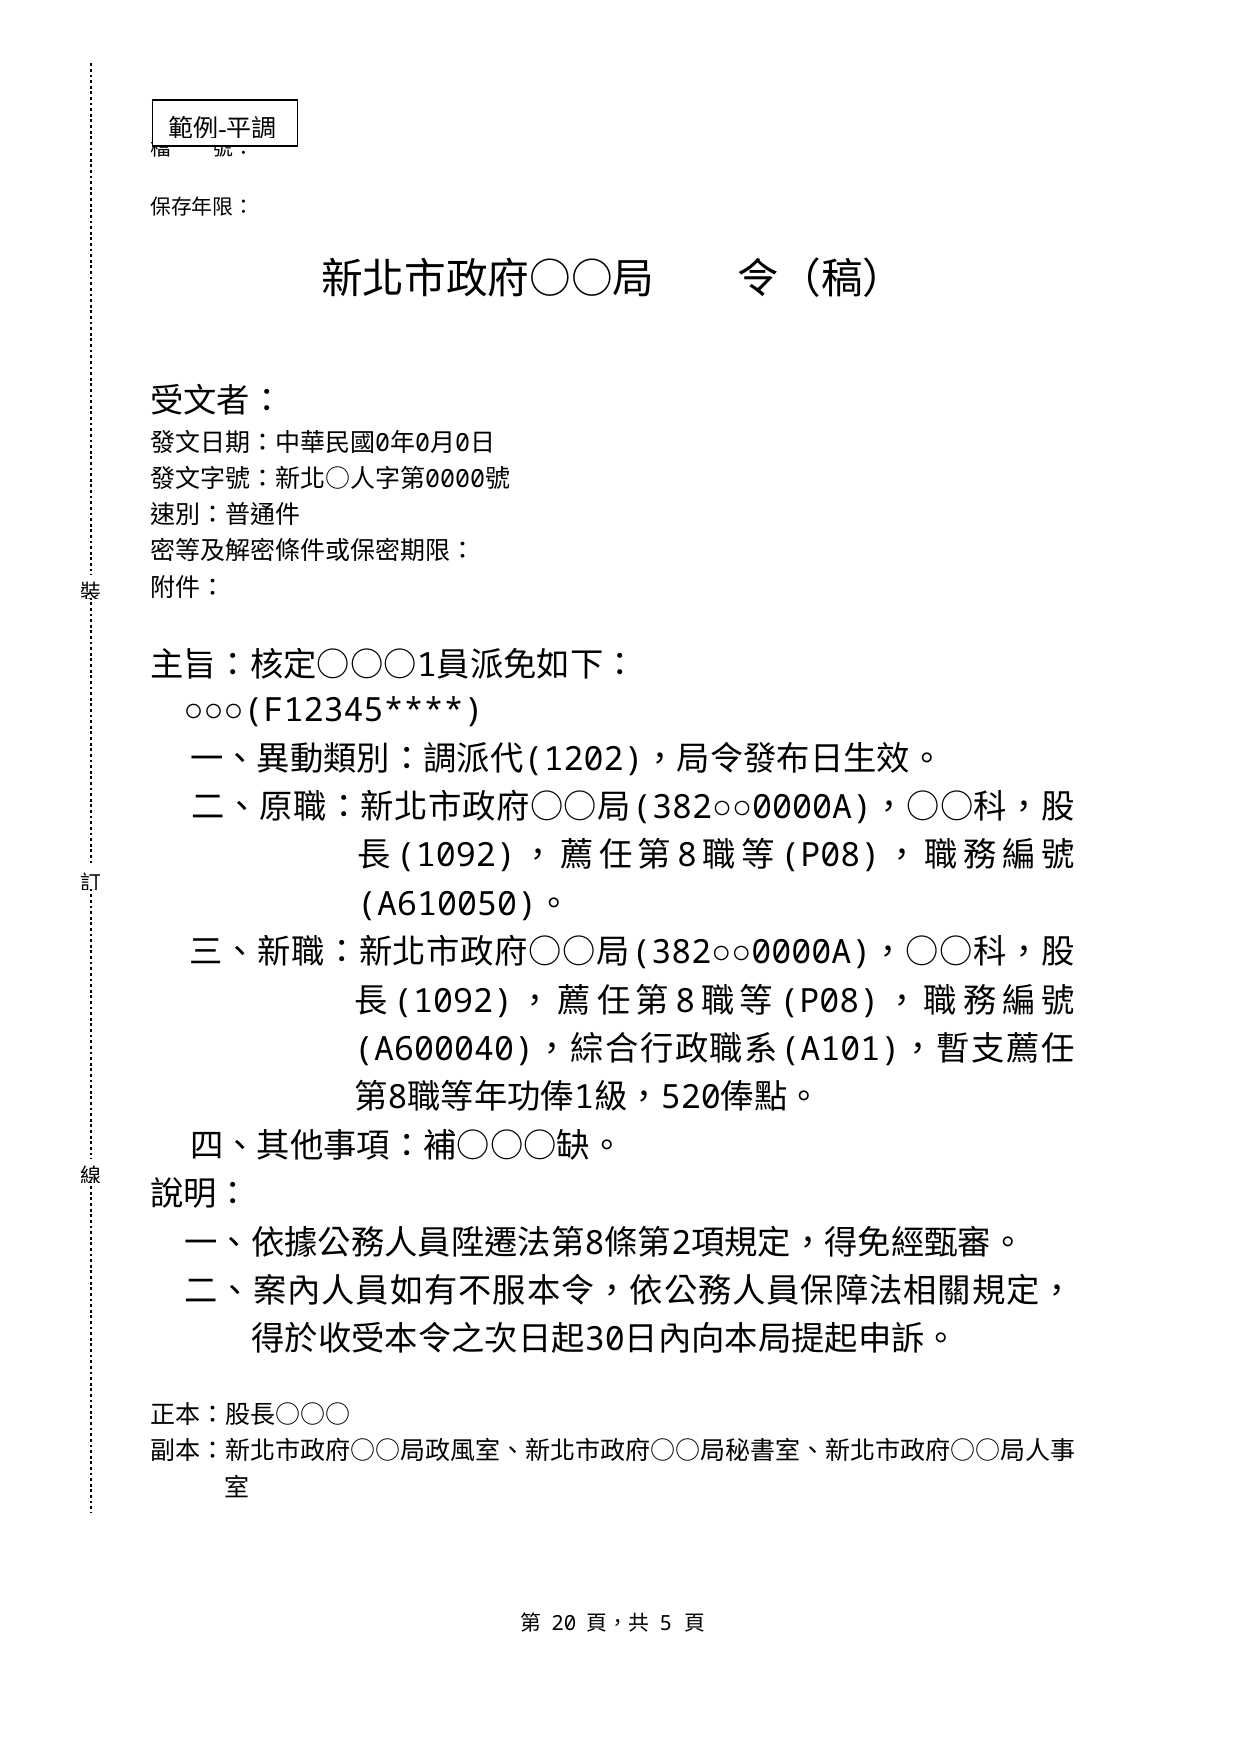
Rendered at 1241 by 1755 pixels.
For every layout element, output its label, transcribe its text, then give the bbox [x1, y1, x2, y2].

text 附件： [150, 567, 1075, 603]
text 檔 號： [150, 97, 1075, 162]
text 密等及解密條件或保密期限： [150, 531, 1075, 567]
text 速別：普通件 [150, 494, 1075, 531]
text ○○○(F12345****) [150, 686, 1075, 731]
text 說明： [150, 1167, 1075, 1215]
text 主旨：核定○○○1員派免如下： [150, 637, 1075, 686]
text 三、新職：新北市政府○○局(382○○0000A)，○○科，股長(1092)，薦任第8職等(P08)，職務編號(A600040)，綜合行政職系(A101)，暫支薦任第8職等年功俸1級，520俸點。 [147, 925, 1075, 1119]
text 受文者： [150, 374, 1075, 422]
text 正本：股長○○○ [150, 1394, 1075, 1431]
text 副本：新北市政府○○局政風室、新北市政府○○局秘書室、新北市政府○○局人事室 [150, 1431, 1075, 1503]
text 發文字號：新北○人字第0000號 [150, 458, 1075, 494]
text 範例-平調 [168, 108, 282, 138]
text 一、依據公務人員陞遷法第8條第2項規定，得免經甄審。 [184, 1215, 1075, 1264]
text 二、案內人員如有不服本令，依公務人員保障法相關規定，得於收受本令之次日起30日內向本局提起申訴。 [184, 1264, 1075, 1361]
text 發文日期：中華民國0年0月0日 [150, 422, 1075, 458]
text 新北市政府○○局 令（稿） [150, 245, 1075, 306]
text 保存年限： [150, 162, 1075, 220]
text 四、其他事項：補○○○缺。 [150, 1119, 1075, 1167]
text 二、原職：新北市政府○○局(382○○0000A)，○○科，股長(1092)，薦任第8職等(P08)，職務編號(A610050)。 [150, 780, 1075, 925]
text 一、異動類別：調派代(1202)，局令發布日生效。 [150, 731, 1075, 780]
